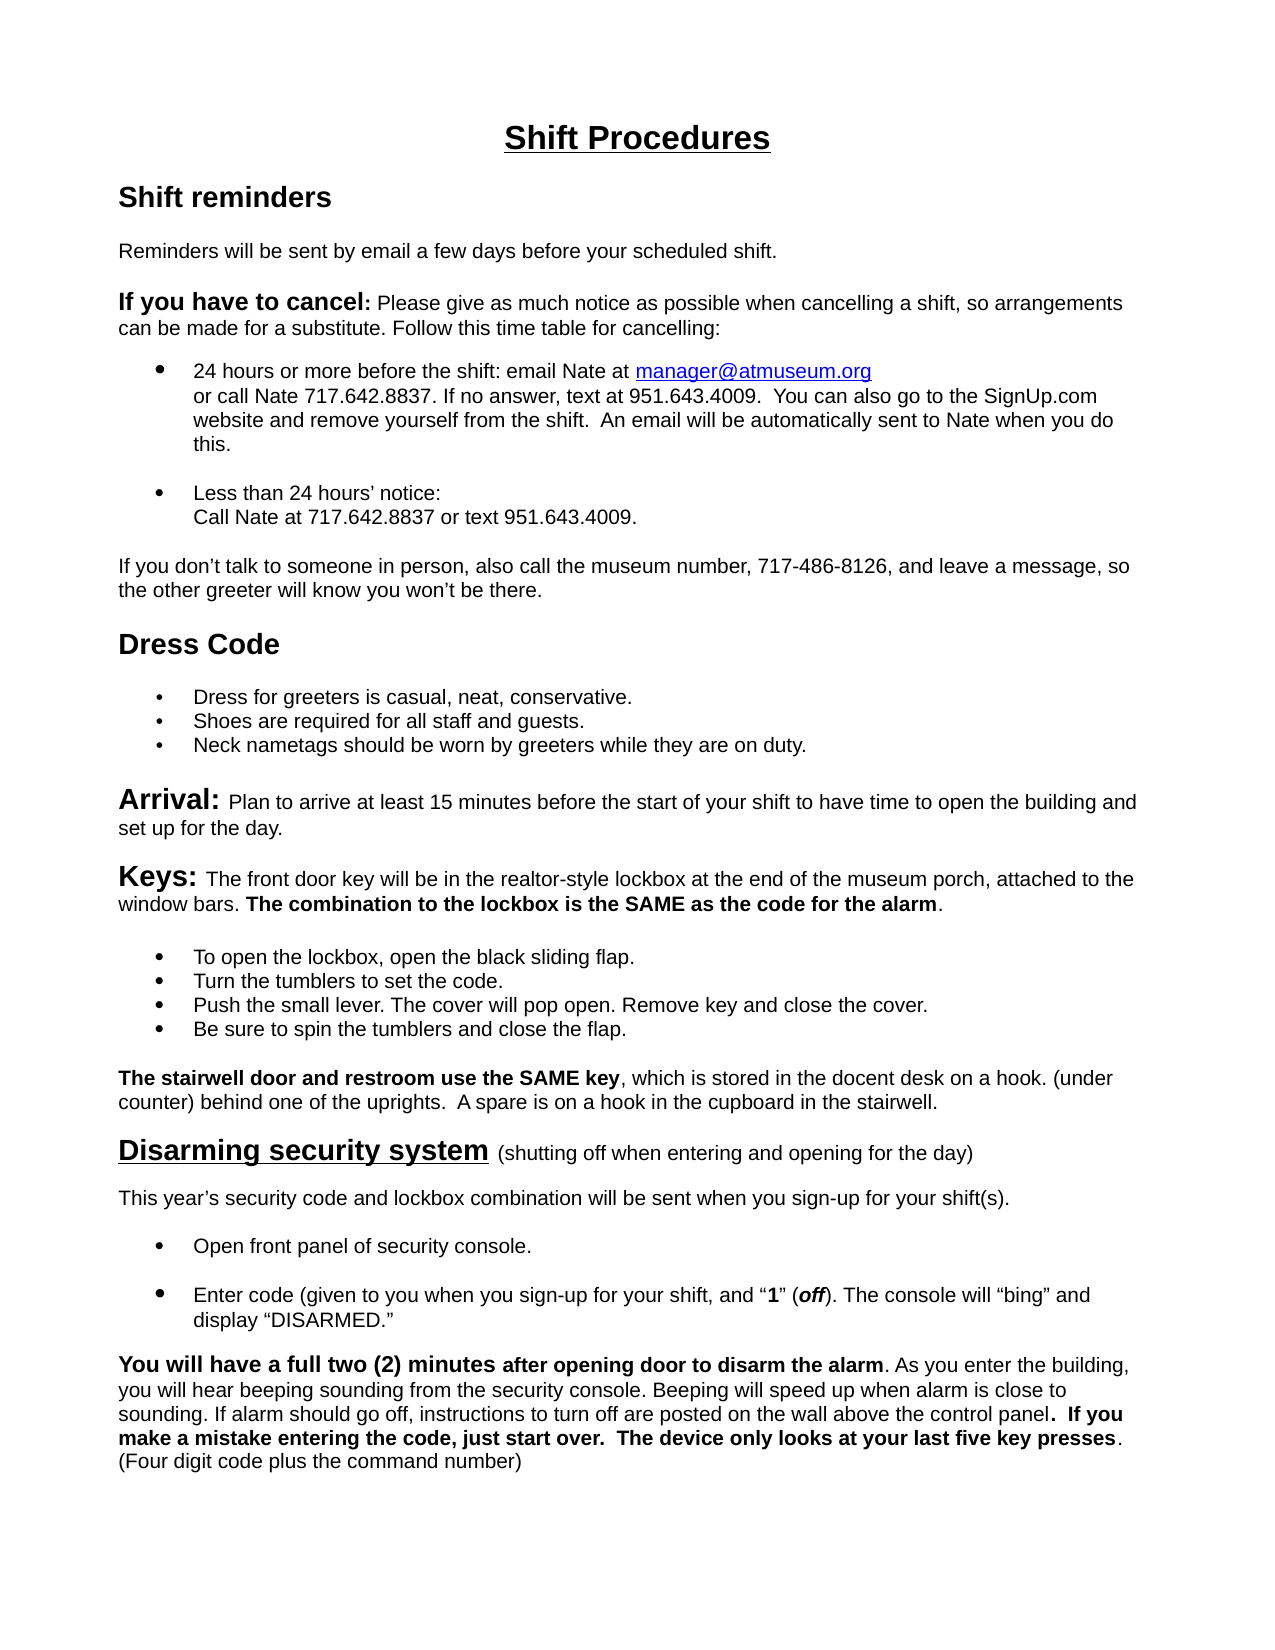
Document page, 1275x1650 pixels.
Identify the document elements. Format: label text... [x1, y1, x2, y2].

list To open the lockbox, open the black sliding flap. [156, 945, 1157, 969]
text • Neck nametags should be worn by greeters while they are on duty. [156, 733, 1157, 757]
text The stairwell door and restroom use the SAME key, which is stored in the docent desk on a hook. (under counter) behind one of the uprights. A spare is on a hook in the cupboard in the stairwell. [118, 1066, 1157, 1114]
list Open front panel of security console. [156, 1234, 1157, 1258]
list Enter code (given to you when you sign-up for your shift, and “1” (off). The console will “bing” and display “DISARMED.” [156, 1283, 1157, 1332]
list Turn the tumblers to set the code. [156, 969, 1157, 993]
text Shift Procedures [118, 118, 1157, 157]
text If you don’t talk to someone in person, also call the museum number, 717-486-8126, and leave a message, so the other greeter will know you won’t be there. [118, 554, 1157, 602]
text Reminders will be sent by email a few days before your scheduled shift. [118, 239, 1157, 263]
text This year’s security code and lockbox combination will be sent when you sign-up for your shift(s). [118, 1186, 1157, 1210]
text Arrival: Plan to arrive at least 15 minutes before the start of your shift to have time to open the building and set up for the day. [118, 782, 1157, 839]
text • Shoes are required for all staff and guests. [156, 709, 1157, 733]
text Disarming security system (shutting off when entering and opening for the day) [118, 1133, 1157, 1167]
text Shift reminders [118, 181, 1157, 214]
text If you have to cancel: Please give as much notice as possible when cancelling a shift, so arrangements can be made for a substitute. Follow this time table for cancelling: [118, 287, 1157, 340]
text You will have a full two (2) minutes after opening door to disarm the alarm. As you enter the building, you will hear beeping sounding from the security console. Beeping will speed up when alarm is close to sounding. If alarm should go off, instructions to turn off are posted on the wall above the control panel. If you make a mistake entering the code, just start over. The device only looks at your last five key presses. (Four digit code plus the command number) [118, 1351, 1157, 1473]
list Less than 24 hours’ notice: Call Nate at 717.642.8837 or text 951.643.4009. [156, 481, 1157, 529]
text Keys: The front door key will be in the realtor-style lockbox at the end of the museum porch, attached to the window bars. The combination to the lockbox is the SAME as the code for the alarm. [118, 859, 1157, 945]
text Dress Code [118, 627, 1157, 660]
list Push the small lever. The cover will pop open. Remove key and close the cover. [156, 993, 1157, 1017]
text • Dress for greeters is casual, neat, conservative. [156, 685, 1157, 709]
list 24 hours or more before the shift: email Nate at manager@atmuseum.org or call Nate 717.642.8837. If no answer, text at 951.643.4009. You can also go to the SignUp.com website and remove yourself from the shift. An email will be automatically sent to Nate when you do this. [156, 359, 1157, 456]
list Be sure to spin the tumblers and close the flap. [156, 1017, 1157, 1041]
